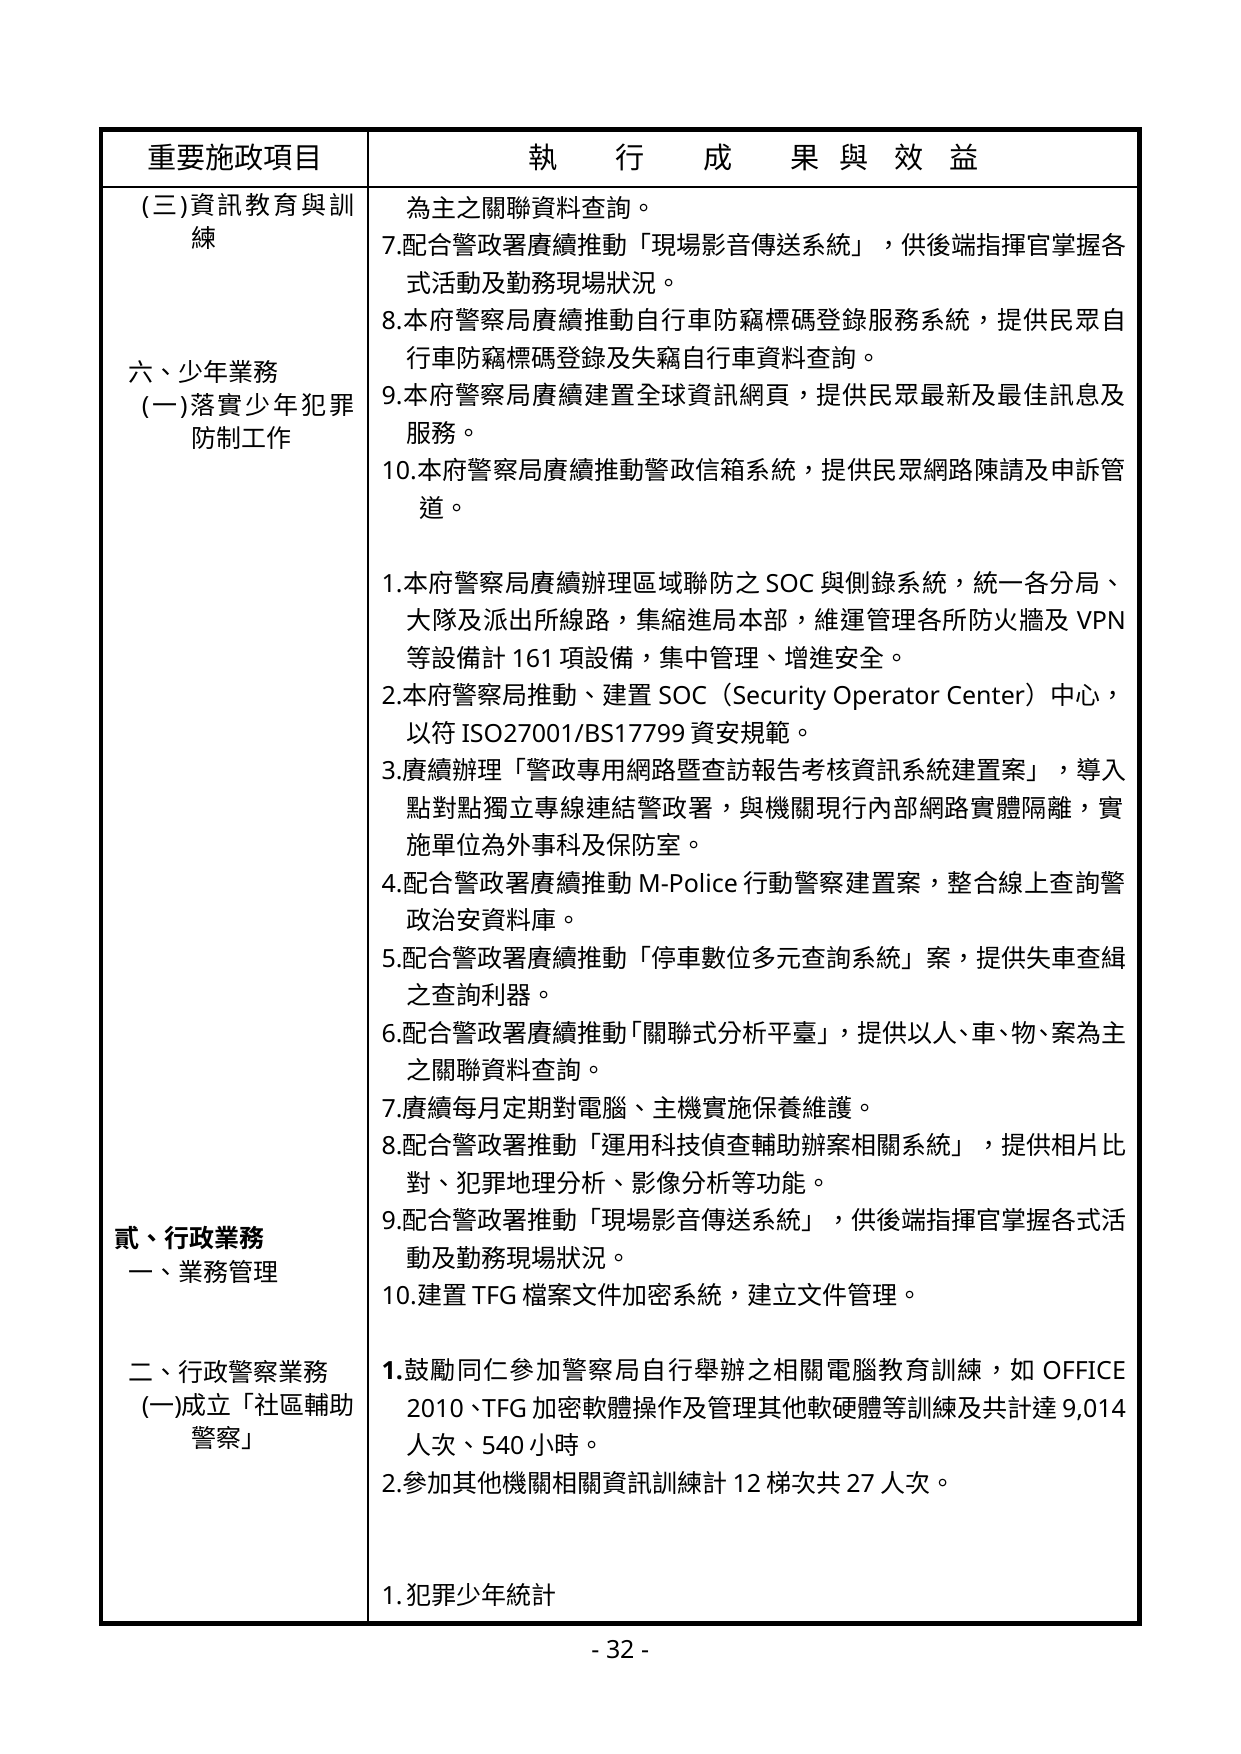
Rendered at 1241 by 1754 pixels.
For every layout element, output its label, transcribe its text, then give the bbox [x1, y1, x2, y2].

table_header 重要施政項目 [103, 132, 367, 186]
table_cell 厲行公文稽查提高公文時效及品質 1.每月定時稽催逾期未辦公文，瞭解各單位辦理公文情形，101年度稽催逾期公文計521件。 2.101年度公文檢查，自9月5日至10月9日檢查警察局所屬分局暨各科、室、中心、大隊、隊。 對重要工作及工程等實施列管發揮工作績效 1.依據市政會議主席指示及決議事項辦理。 2.本年度列管10萬元以上營繕工程14案，一般財物採購115案，均依規定列管，每月查詢辦理進度，簽陳機關首長核閱，主辦單位均能全力執行，以符合預定進度。 1.研究與督考 (1)辦理年度施政計畫及各項工作報告 依規定配合年度預算及實際需要編訂100-103年中程施政計畫、年度施政綱要、年度施政計畫與先期作業審查、年度施政績效成果報告等。 向高雄市議會及立、監委蒞臨高雄市考(巡)察時提出工作報告。 (2)推動「提升政府服務品質執行計畫」工作及賡續推動、維護「ISO9001品質管理系統」 依據警察局100年度訂頒「提升政府服務品質執行計畫」，成立推動小組、實施聯合督考，於101年9月5日至10月9日期間完成所屬17個分局執行情形聯合查核輔導工作，並持續辦理警政創新服務推動作業。另依據「ISO9001品質管理系統」賡續推動、維護，促進警察局勤、業務之進步，提昇行政團隊效率。 (3)辦理各類人民陳情案件管考 101年度處理院、部、署長電子信箱651件，市長信箱7,578件，局長信箱7,655件，一般人民陳情案件電子信箱4,606件，里業務會報43件，合計20,533件。 (4)發行「大高雄警政」期刊 報導警政作為與優良績效，闢建警民溝通平台，發行對象為本市局處機關、民意機構、警察民力組織等單位及一般市民，季刊內容以行銷本府警察局警政工作為主，深入社區傳達警政訊息，目前已發行至第8期，每期發行16,000本，獲得諸多正面迴響，扮演著警政行銷的重要界面。 2.文書處理及檔案管理 依照「文書處理手冊」、「高雄市政府文書處理實施要點」、「公文電子交換推廣執行計畫」、「檔案法」及其他有關法令辦理。 1.強化服務功能、維護員警權益 (1)因公涉訟部分：員警因公涉訟，進行追蹤訪視，提供法律協助，確保員警權益，適時傳遞關懷員警之用心。 (2)受理國賠事件部分：計有25件。 2.規劃法制訓練，提升執法效能 規劃結合常年教育學科訓練，納入法律知識教育課程，針對重要警察相關法令，辦理法律知識專業講習，並舉行1次法令測驗。 3.充實法制資訊、因應治安需求 購置法律書籍，充實警察局法律圖書室書籍；101年訂閱台灣法學雜誌半月刊24本，供員警閱覽（借閱），並訂購「法源法律網」，隨時掌握最新法律修正及司法判例，藉以提升員警法學新知。 4.建構聯繫網路，強化法律諮詢 (1)為適時提供員警最新法律工具書，提升執法品質與效能，精進法律常識，協助警察局同仁訂購101年版口袋型「警察法令輯要」1,025冊，俾同仁能即時參酌最新法令。 (2)於警察局高雄警政知識聯網設置「法制專區」，張貼最新法規訊息，提供警察局同仁掌握法令資訊。 1.101年度計召開人事甄審會12次，計陞職213人、調整740人，合計953人，落實勵行人事公開，貫徹考、訓、用合一，以達專才專用，適才適所之要求。 (1)新進人員： 101年高考機械1人，101年普考電子工程1人、土木工程1人，共計3人。 (2)依據「公務人員考績法」、 「公務員懲戒法」、「警察人員人事條例」、「警察人員獎懲標準」、「行政程序法」等相關規定辦理獎懲，101年1月1日起至12月31日止，辦理獎懲業務計嘉獎142,127次、記功10,564次、記大功183次、申誡3,563次、記過307次、記大過22次、移付懲戒案件14人、因案停職11人、因案免職7人。 (3)員警考績以平時考核為重要依據，並依「公務人員考績法」、「行政院及所屬機關公務人員平時考核要點」及銓敘部有關規定辦理。 (4)警察獎章統頒作業於5月份辦理完成，經內政部核頒計2等1級16人、2等2級193人、2等3級202人、3等1級2人、3等2級49人、3等3級24人、4等1級1人、4等2級3人、4等3級3人，總計493人。 2.照顧退休員警及在職亡故暨因公殉職員工遺眷 (1)警察局所屬各單位辦理101年度退休員工三節慰問金發放情形。 ①春節：344 人（含職工47人），共計688,000元。 ②端節：339 人（含職工47人），共計678,000元。 ③秋節：336 人（含職工47人），共計672,000元。 (2)依據考試院「早期退休支領一次退休金生活特別困難之退休公教人員發給年節照護金作業要點」之規定，賡續辦理本府警察局早期退休支領一次退休金生活困頓人員年節照護濟助金之核發，照顧早期退休員警，核發早期退休人員三節特別照護金計6人次。 3.充實人事資料 員警任免、遷調、銓審、考績、獎懲等資料，隨時以電腦建檔更新註記，101年度共計更新336,306筆資料。 4.女性主管參與決策-派任基層派出所女性主管 為落實性別工作平等，爰參照地方制度法第33條第4項修正「警察局分駐（派出）所所長推薦甄試作業規定」第四點前段如下：『遴任順序：按上揭總成績高低順序依第七、八、九序列職務人員分別列冊候用，如有女性候用人員，每遴任4位候用人員中至少應有1位女性。……』。派補辦理情形如下： (1)警察局鼓山分局偵查員陳薇婷於101年6月20日調任鼓山分局鼓山路派出所巡官兼所長。 (2)警察局鼓山分局刑事警務員張舒喻於101年12月24日調任鼓山分局新濱派出所警務員兼所長。 1.編製年度預算及分配預算執行 編製年度預算及分配預算執行，遵照「預算法」辦理。 2.確實審核經費收支 遵照「會計法」、「政府採購法」及「內部審核處理準則」、「支出憑證處理要點」等辦理。 3.帳務處理 會計帳務處理、編製會計月報、半年結算報告及年度決算會計報告遵照「會計法」、「支出憑證處理要點」等辦理。 建立統計資料檔案，辦理應用統計分析。 1.遵照「統計法」及「高雄市政府警察局公務統計方案」辦理。 2.編製警政統計指標及建立統計資料庫。 3.編印「高雄市警政統計年報」第9期。 4.編製「高雄市警政性別統計分析」及「高雄市警政重要統計指標分析」。 1.預防貪瀆不法 (1)編撰機關廉政風險評估報告，加強發掘機關內部各項可能妨礙興利之業務及人員，分析、探討癥結所在，研提具體改進措施、解決辦法或防制作為。 (2)召開廉政會報計3次，發揮廉政會報小組策劃、督導、管考功能，並有效落實議案執行。 (3)加強政風法令宣導，建立廉能行政共識，每月編印「政風園地」刊物，計9案次。 (4)依據業務防弊措施，並經常實施業務稽核，對生活違常之員警適時導正，101年度計辦理專案稽核2案次、公務車輛管理稽核39案次。 (5)發掘員警實踐端正政風之優良事蹟，適時表揚，以收激勵之效，101年度計有獎勵3案8人次。 (6)辦理反貪宣導活動計8場次。 2.積極查處貪瀆不法 (1)設置檢舉貪瀆專用郵政信箱、電話、傳真及電子信箱，並運用本府警察局網頁及活動宣傳海報、看板等，加註檢舉管道及廉政宣導標語，鼓勵檢舉貪瀆不法。 (2)對檢舉案件予以列管追蹤，依法查處，101年度上級交查、自檢及受理民眾檢舉案件經查處結果，計函送偵辦16案；行政處理45案；澄清結案22案。 (3)就政風訪查所得民眾反映事項及政風興革建議事項，上級交辦交查或經媒體報導批露等案件，深入查察是否涉及貪瀆不法。 3.維護公務機密安全 (1)每月摘錄報章、雜誌及網路等有關機密維護法規及洩密案例編入每月政風刊物供同仁閱覽，加強保密宣導，養成良好保密習慣。 (2)針對營繕工程等重大採購招標案及評選作業，均派專人監標，並協同業務主管單位落實專案保密措施，防範洩漏應機密之內容，衍生不法弊端。 (3)協同資訊業務主管單位，加強電腦機密稽核，防範電腦洩密及不法情事發生，每月並會同資訊單位辦理資訊安全稽核，計12案次。 (4)辦理機關定期、不定期機密維護檢查，發現缺失簽請改善，計實施保密檢查12案次。 4.落實機關安全維護 (1)摘錄報章、雜誌及網路等有關機關及資訊安全法令案例，以編印刊物等方式分發各單位同仁傳閱，並藉由法令測驗、有獎徵答等方式，提升員工機關安全維護認知。 (2)針對所屬各單位實施定期、不定期機關安全檢查，發掘缺失並適時改善處理，計實施安全檢查19案次。 (3)春安工作及十月慶典等專案計畫通函所屬各單位切實加強各項維護措施，確保機關安全；另配合機關重大活動，執行專案安全維護，確保出席長官及參加人員安全與活動秩序，俾使活動順利進行。 (4)蒐報陳情請願預警情資，通知各業務管理機關疏處並協助執行陳情事件現場安全維護工作，全年度計蒐報危安事故資料或協處陳情請願情資計39件。 5.確實公職人員財產申報及審核作業 (1)確實掌握所屬應申報人之職務動態，適時輔以書面通知，避免同仁因遺忘或逾期申報而受罰。 (2)落實實質審核作業，遇有故意申報不實情形，依法移送裁罰。 (3)受理101年度公職人員財產申報資料共計989件（含就到職、卸離職、代理、解除代理），均已如期完成形式審核，其中8人紙本申報，981人網路申報，上線率達99.19％，無逾期申報案件。 1.警用無線電器材設施管理維護，確保通信暢通。 (1)每月定期維護保養警察局16處中繼轉播系統設備(含易利信系統 5處，Motorola 系統11處)，基地臺8處，派遣台14台(含Motorola系統9台)，有故障即時完成修護，確保系統站台正常運作。 (2)檢測修護各型無線電機，計固定台23部，車裝台128部及手攜台495部，以維持無線電機正常功能。 (3)通訊鐵塔(仁武、岡山、旗山、鳳山、森濤、五公山、林園及楠梓等8座)定期油漆維護。 (4)三民二、壽山站台機房屋頂防水工程施工及機房內部油漆粉刷。 2.各轉播站台不斷電系統、發電機及電源線路維護。 (1)定期維護保養各轉播站台不斷電系統(共10部)，更換不斷電系統電池(局本部及壽山站台機房共60個)及固定台蓄電瓶(152個)，確保正常充放電功能。 (2)站台發電機(10部)定期保養檢修。 3.裝設固定台及車裝台無線電機 (1)配合各項勤務於各前進指揮所(如義大、佛陀紀念館及夢時代等)架設固定台無線電機設備。 (2)配合各單位辦公廳舍新建、遷移或增減需求，派員移(拆)裝固定台無線電機(包括湖內分局茄萣所、六龜分局臨時廳舍、六龜分局荖濃所、六龜交通小隊、岡山分局壽天所、鳳山交通分隊及旗山美濃分駐所等共12部 )。 (3)配合新購巡邏、偵防車，派員裝設車裝台無線電機(共45部)。 (4)新建美瓏山轉播站台及建置太陽能光電設備2組(含充放電控制設備及蓄電瓶2個)，作為該站台主(備)要電源設備。 4.各轄區無線電通況測試、調整及設定。 (1)每月排定人員至各分局、大隊做無線電保養督導檢查，並指導各員警無線電機正確使用及簡易檢測方法，做好定期保養工作。 (2)定期至各分局、大隊做無線電通況測試，並實施頻率功率最佳化調校，計校正5,968部無線電機，以提高通訊品質，改善通況不良現象。 5.添購無線電機設備、配件及維修器材，因應汰換需求。 依需求增購各項無線電機配件，手攜機電池2,800個、手攜機天線1,500支、防塵蓋500個、波道開關150個，車裝台麥克風25個、車裝台天線120組，耳掛式麥克風200組及其他維修零配件等，俾利汰換更新。 1.完成交通大隊延伸交換機之設置及甲端線路租賃之變更遷移，節省租賃經費頗巨。 2.完成全市警用電話訊號優劣之普查工作，並對信訊較為劣質之偏遠地區駐地全面更新改善完竣。 3.警用電話設施維護及管理 (1)線路定期測試檢查、故障即時修護。 (2)門號增設、移機及臨時專案勤務電話線路之架設、以供通信聯絡之需。 (3)各門號設置處所之不定期巡查，配合使用單位需求立即改善或研究改善。 (4)配合設備科技之更新，隨機採購通話品質較佳之話具以改善通話品質。 4. 儀表、工具器材管理及添購 (1)儀表、工具器材材設專人管理並保養。 (2) 依實際需要添購汰換儀表、工具器材儀表、工具器材。 (3) 因應科技進步變遷，適時購置更新科技儀表、工具、俾利檢測維修之用，保持警用有線通訊暢通。 (4)配合警察局單位之遷移、增設需求，適時完成辦公室警用電話調整遷移、增設作業，便利各單位同仁勤(業)務聯繫使用，解決警用電話使用混亂之情形。 舉辦記者會、主動發佈新聞，宣導便民措施、工作績效、員警優良事蹟 報告警政措施或專案專題報告聽取媒體意見，以達雙向溝 通，本年度辦理26次。 2.主動發佈新聞，宣導警政措施、工作績效、員警好人好事 等事項，計發佈新聞3,619件。 3.各種重大活動安排記者實地採訪235件。 1.傾聽民眾聲音，改善服務態度，提升整體服務品質。 2.議會開會期間之聯絡、議員質詢事項之處理及議員囑託服務事項之辦理，俾透過服務、溝通，推動各項警政措施，本年度受理各級民代各類囑託案件有紀錄1,097件。 3.本府警察局、各分局邀請各社團、機關、學校蒞臨（訪），讓市民進一步瞭解各項警政措施並提供建言，作為規劃警政措施之參考。 1.本府警察局賡續推動防毒系統，採用病毒阻斷率最高之卡巴斯基防毒軟體及NOD32防毒軟體系統交叉掃瞄，以達防護各類主機、重要系統及使用者，並提升系統執行效能。 2.配合警政署賡續推動受理民眾報案ｅ化平台系統上線使用。 3.配合警政署賡續推動M-Police行動警察建置案，整合線上查詢警政治安資料庫。 4.配合警政署賡續推動「停車數位多元查詢系統」，提供失車查緝之查詢利器。 5.配合警政署賡續推動「運用科技偵查輔助辦案相關系統」，提供相片比對、犯罪地理分析、影像分析等功能。 6.配合警政署賡續推動「關聯式分析平臺系統」，提供以人、車、物、案為主之關聯資料查詢。 7.配合警政署賡續推動「現場影音傳送系統」，供後端指揮官掌握各式活動及勤務現場狀況。 8.本府警察局賡續推動自行車防竊標碼登錄服務系統，提供民眾自行車防竊標碼登錄及失竊自行車資料查詢。 9.本府警察局賡續建置全球資訊網頁，提供民眾最新及最佳訊息及服務。 10.本府警察局賡續推動警政信箱系統，提供民眾網路陳請及申訴管道。 1.本府警察局賡續辦理區域聯防之SOC與側錄系統，統一各分局、大隊及派出所線路，集縮進局本部，維運管理各所防火牆及VPN等設備計161項設備，集中管理、增進安全。 2.本府警察局推動、建置SOC（Security Operator Center）中心，以符ISO27001/BS17799資安規範。 3.賡續辦理「警政專用網路暨查訪報告考核資訊系統建置案」，導入點對點獨立專線連結警政署，與機關現行內部網路實體隔離，實施單位為外事科及保防室。 4.配合警政署賡續推動M-Police行動警察建置案，整合線上查詢警政治安資料庫。 5.配合警政署賡續推動「停車數位多元查詢系統」案，提供失車查緝之查詢利器。 6.配合警政署賡續推動「關聯式分析平臺」，提供以人、車、物、案為主之關聯資料查詢。 7.賡續每月定期對電腦、主機實施保養維護。 8.配合警政署推動「運用科技偵查輔助辦案相關系統」，提供相片比對、犯罪地理分析、影像分析等功能。 9.配合警政署推動「現場影音傳送系統」，供後端指揮官掌握各式活動及勤務現場狀況。 10.建置TFG檔案文件加密系統，建立文件管理。 1.鼓勵同仁參加警察局自行舉辦之相關電腦教育訓練，如OFFICE 2010、TFG加密軟體操作及管理其他軟硬體等訓練及共計達9,014人次、540小時。 2.參加其他機關相關資訊訓練計12梯次共27人次。 1. 犯罪少年統計 本市101年犯案少年（經少年法庭裁定列管或有觸犯法令者）計有2,016人。 2.列管少年查訪與輔導 本市列管少年共193人，定期查訪約制，本期共實施查訪2,712人次，留隊輔導50人次。 3.加強實施「有效取締不良場所」工作 101年共實施專案臨檢58次，勸導登記27,139人，移送少年法院0人。 4.持續實施「春風專案」 結合社會局、教育局、衛生局、民間公益團體，共同辦理各類公益活動，本期共舉辦「菩提營決樂營」、「我的青春好榜樣─暑期預防犯罪宣導活動」、「青少年法律搶答比賽與少年法院合辦」及「結合港都電台辦理擁抱希望─熱血青春同樂會活動」「校安座談會暨擴大校園宣導」「紅螞蟻之友會2012仲夏樂活節」「誰與爭鋒羽球營」、「歡樂田園體驗營」等團體輔導活動共547場次、參加人數約263,787人次。 5.追蹤訪查中輟學生 建立中輟學生之名冊，執行個案追蹤輔導，使其返回學校復學，並防止其誤入歧途，期能改過向善，101年共尋獲784位中輟生。 6.執行「暑假期間保護青少年安全─青春專案工作」 暑假期間為確保青少年安全活動，維護其身心健全發展，結合中央與地方政府力量，積極規劃各項體能、休閒及知識學習活動，預防偏差行為及被害，營造優質青少年成長環境。 加強業務管理，提高行政效率，發揮行政功能，配合各科、室組織功能，循法律規定，促使漸次完成並檢討改進工作成效。 1.善用社會人力，施予專業訓練，加入社區巡守工作，強化里鄰、社區安全防衛體系，協助警察工作。 2.94年招募成軍計有393名，95年因故辭（退）職41名，96年再招募168名，目前總計有331名市民熱心加入，輔助正規警察，在深夜時段梭巡於各街道，協助防災救護與家暴防制，守護社區安全。101年「社區輔警」執勤時段（凌晨0-6時），各類竊案發生數，較100年同期減少878件，治安維持穩定。 1.成立「勤務規劃審查小組」 為提升警察勤務功能，跳脫傳統思維模式，特別成立「勤務規劃審查小組」，針對勤務單位各時段不同之治安需求，規劃調配適當之警力，並就警力作最有效之運用，達到維護轄區治安之目標。 2.規劃威力路檢，加強聯外道路掃蕩 本府警察局各分局及保安大隊每週規劃4至5次聯外道路威力路檢勤務，路檢地點均規劃於本市聯外道路或重要路口，藉以嚇阻不法份子進入本市犯案，有效改善治安。 3.有效運用組合警力，主動打擊犯罪 (1) 101年度上半年每日機動巡邏組2,450組，每網2至3人，共動用6,125人次。 (2) 101年度下半年每日機動巡邏組2,391組，每網2至3人，共動用5,977人次。 (3) 101年全年度機動巡邏組共計871,380組，每網2至3人，共動用2,178,450人次。 查處妨害風化(俗)行為，防制色情氾濫，101年計查獲妨害風化（俗）案件339件、1,518人。經警政署評定，本府警察局查獲色情場所部分，列全國甲組第一名；查獲色情廣告部分，年達成率為108.3％，列全國甲組第1名。 101年取締影響治安八大行業，計264家營業場所，均函請本府經濟發展局聯合稽查小組實施稽查，再依主管法令規定裁處，並於改善後持續追蹤稽查列管，務必使違法業者無法繼續營業。 取締電子遊戲場經營賭博電玩及無照電子遊戲場，101年計查獲非法電玩129件、226人、1,541台，達成年目標值87.3％。 1.101年任務編組成員23名（男16名、女7名），置隊長、副隊長各1名。 2.101年「觀光騎警隊」為民服務績效累計達19,540件（含提供民眾諮詢輔導、防溺宣導、交通秩序維護、協助迷童返家、協助受傷民眾就醫、初步受理失竊案件、協助排解民眾糾紛、提供照相合影等）；騎警隊另配合本府各局、處及公益團體推展政令，參與專案活動計24場次，大幅增進警察親民形象，有效提升治安滿意度。 1.針對本市自行車道系統加強違規取締，以維護市民安全順暢之騎乘空間，101年計取締36,914件；「鐵馬騎警隊」另配合本府各局、處及公益團體參與各項遊行踩街專案活動計12次。 2.「鐵馬騎警隊」成軍後，即在本市各自行車道系統，提供市民即時貼心的治安與交通維護工作，有效協助本府營造一個兼具節能、環保與健康有氧的自行車道路系統，讓高雄港都邁向生態城市的新里程。 持續整頓取締違規攤販維護市容，101年取締違規攤販舉發3,016件、拆除攤架385件、勸導72,583件。 1.配合市府推動志工人口倍增計畫，提升民眾對警察維護治安之滿意度，本府警察局於91年10月成立警察志工大隊，為全國警察機關最早運用志工協助為民服務之單位，至101年12月底止，總計有志工17個中隊、86個分隊、2,754人。 2.101年志工走入社區訪視宣導3,552次、協助關懷被害人17,498次、救濟急難2,768件、協助其他為民服務事項62,810次、表揚志工（含發佈新聞）472次。 為加強美國在台協會高雄分處、日本交流協會高雄事務所及馬尼拉經濟文化辦事處高雄分處等外國機構及其所屬官員之安全維護，及外籍學校之安全，本府警察局外事科每日皆有排定外籍機構安全維護督導巡邏，並於轄內各外籍機構巡邏箱巡簽，定期與各機構保持聯繫，同時於各外籍機構人員住宿處亦設簿巡簽，以確保人員安全。 1.對蒞臨參觀訪問之各國人士，妥訂適當參觀訪問程序，並視邦交國關係予以適當禮遇。本府警察局對於訪問外賓均有排定專案勤務，針對外賓交通及住宿安全進行安全維護。101年度共計執行敦鄰演習5件、一般外賓安全維護12件。 2.接待國際警察人士 本府警察局辦理相關業務均比照一般外賓接待流程，編排專案勤務進行訪轄國際警察人士安全維護。 1.重要時段針對各外籍機構，編排巡邏勤務，並循主官、管系統加強督導。 2.對涉外案件依據現行有關法令妥善處理。 (1)機警妥適處理涉外案件，以免事態擴大，重大案件立即陳報上級。 (2)101年度共計處理涉外案件591件682人(含處理外國人犯罪案件61件72人、處理外國人被害案件276件284人、處理涉外交通事故65件67人、受理外僑【勞】報案紀錄及處理其他涉外消費與各類糾紛案件189件259人)。 1.主動與各有關保防單位密切協調配合，期使工作完密無缺，達成任務。 2.運用直接、間接接觸方式深入調查蒐集。 1.依據 總統於91年6月12日華總一義字第09100119240號令公布「警察刑事紀錄證明核發條例」辦理。 2.101年度核發警察刑事紀錄證明書共計24,196件。 1.依據行政院95年11月8日院授研綜字第0950021994號函頒「防制人口販運行動計畫」(反奴專案)發各單位執行，澈底瓦解在台人口販運集團。 2.101年度反奴專案執行成效如下： 移送人口販運案件共計22件（性剝削16件、勞力剝削6件），犯罪人數計117人、被害人計75人。 1.依據內政部警政署101年1月19日警署外字第10100401011號函頒修正「查處外來人口在臺非法活動實施計畫」辦理。 2.101年度查獲逃逸外勞316人。 1.101年5月3日至6月21日每週四(共8週)下午14至17時(課程時間共計24小時)，委託本市「青山外語」於警察局6樓簡報室開設「警用外語會話班」。 2.101年8月1日至10月3日每週三(共10週)下午14至17時(課程時間共計30小時)，委託本市「青山外語」於警察局6樓簡報室開設「劍橋博思職場英語檢測班」。 3.101年7月19日假警察局三樓大禮堂舉辦劍橋職場英語檢測，本次考試於8月18日公布成績，共計50人通過相當全民英檢初級以上檢測(初級40人；中級9人、中高級1人)，總體通過率為72.5%。 4.購買英語線上數位教材掛置於本府警察局內網供同仁24小時線上學習。 5.購買英檢參考用書，配置於各單位，供同仁借閱自修研讀。 6.不定時提供同仁相關英語檢定考試訊息。 為推展外來人口各項犯罪預防工作，強化為民服務品質 ，依內政部警政署101年1月12日警署外字第1010037046號函頒「外事警察責任區訪問服務作業規定」發各單位，落實推展外事警察責任區訪問服務工作。 1.依據「臺灣漁船船主境外僱用及接駁安置大陸地區漁船船員許可管理辦法」。 2.本轄目前有前鎮漁港岸置所1處、小港臨海新村及旗津上竹里漁港(旗津漁港)、旗津中洲漁港暫置碼頭、茄萣興達港暫置碼頭4處，均由本府警察局執行相關安全維護措施。 1.列管各單位受理家庭暴力案件暨統計分析，並督導落實執行暨宣導服務及處理之態度，確保被害人權益及安全。 2.維護受暴、受虐婦女出庭應訊之安全，派遣警力陪同出庭。 3.協助被害人轉介緊急安置與輔導服務。 4.101年受理家庭暴力案件6,600件、外籍家庭暴力案件245件、大陸港澳家庭暴力案件241件、原住民家庭暴力案件65件、代聲請保護令36件、協助聲請保護令1,811件、執行保護令2,303件、逮捕現行犯199人次、違反保護令罪件數353件、交保飭回178人次、執行戒護出庭3件。 1.專責24小時受理性侵害案件，陪同被害人驗傷、採證、製作性侵害被害人調查筆錄。 2.落實執行建立全國性侵害加害人檔案資料，並將警察局偵辦之性侵害加害人列為治安人口加以管控。 3.設置24小時電話專線(07-2716658)，提供婦幼安全諮詢、緊急救援服務，協助轉介社福單位輔導或緊急安置。 4.持續實施本轄受理報案之性侵害案件及偵辦連續或嫌疑人未明之性侵害案件現場處理、調查、偵查及移送等相關事宜之簡化處理流程（性侵害案件減少被害人重複陳述作業流程），避免被害人二度傷害。 5.持續推動「一站式服務」，被害人在於本市6家一站式服務專責醫院即可完成所有報案程序，無庸再舟車勞頓，奔走於各網絡成員辦公室之間，明顯縮短受理案件時間，101年平均時效2小時30分（時間計算以陪同被害人至醫院驗傷、採證、製作筆錄、登錄性侵害案件被害人調查表至開立報案三聯單給予被害人全程服務時間為止）。 6.持續推動全國首創「專業團隊鑑定模式」，有效協助檢察官及法官了解被害人身心狀況及其證詞之可信度。 7.創新作為-本市首創之「天梭專案」增列性侵害涉嫌人動態掌控，由警察局所屬各分局刑責區每月查訪1次，查訪後並至警察局「天梭專案系統」登錄查訪資料，其中包括「交通工具」、「行動電話」、「交往對象」、「經濟來源」等。 8.101年受理性侵害案件381件、進入減少被害人重複陳述作業案件81件、一站式案件56件、專業團隊鑑定模式性侵害案件18件、天梭專案列管性侵害涉嫌人140人。 1.透過各婦女、公益團體、機關學校、社區辦理各類大型宣導活動，推動全民參與治安維護。 2.製作101年三角立體桌曆、婦幼安心手冊、家庭暴力防治手冊、兒童安全手冊、如何防止性騷擾及性侵害、防搶DIY，教導如何防搶及防治性侵（騷）等文宣品及宣導品，提醒婦幼朋友注意人身安全。 3.101年辦理宣導461場次，受惠人數達360,537人。 4.本府警察局全球資訊網站設置「婦幼安全生活空間資訊網頁」，公布本市「治安顧慮地點」、「警安電子地圖」等資訊，並定期上網更新，提供安全通報與服務，使婦幼安全保障更臻完善。 1.結合女義警、社區導護志工，協助執行護童專案，共同建立學童安全網路，確保學童上下學安全，101年結合女義警協勤護童勤務共計12,612人次。 2.每日上下學執行校門口交通指揮及校園週邊巡守，嚴防學童遭性侵害、綁架及意外事件發生，確實維護學童上下學安全。 1.受理迷途婦幼案件，即刻查尋通報協尋，同時發布新聞及廣播，儘速完成家屬認領作業，101年計受理照護迷途婦幼11人次。 2.受虐兒童、棄嬰及精神異常、酒醉、企圖自殺、路倒婦女等予以保護或送醫、轉介安置。 3.支援各分局、大隊搜身採尿勤務及聚眾活動、違建拆除暨協助偵查刑案。 4.推動執行各項婦幼安全工作、案件偵處及協助偵查犯罪事，落實保障婦幼安全。 1.成立兒童及少年性交易防制小組，辦理有關兒童及少年性交易案件之預防、偵查及移送等成果資料電腦建檔工作。 2.為被害人、性侵害防治中心、主管機關與分局聯繫窗口，並依性侵害防治作業處理程序通報，製作筆錄及協助被害人24小時移送緊急收容中心及性侵害防治中心轉介輔導等後續事宜。 3.落實辦理兒童及少年性交易防制宣導，確保兒童及少年權益，免於身心受創。 4.101年度查獲違反兒童及少年性交易防制條例案件計114件、176人，其中涉案法條第22條74件88人、第23條9件40人、第24條5件22人、第27條3件3人、第28條13件13人、第29條10件10人。 1.依據「警察機關保護兒童人身安全工作手冊」訂頒「高雄市政府警察局落實兒童及少年保護家庭暴力與性侵害事件通報及防治工作實施方案」，落實辦理兒童保護案件。 2.受處受虐(暴)兒童、遊(迷)童、棄嬰（童）協尋及兒保個案之生父母及家屬出面處理，計510件547人。 1.各分駐（派出所）員警於勤務執行中，發現上列情形家庭，除依高風險家庭評估表進行初步評估外，並通報本府社會局，以利輔導安置或提供必要之處遇，另通報轄區分局家防官、警察局婦幼隊，以利追蹤管制。 2.警察局通報之高風險家庭個案，經社會局評估後，遇有危險衝突需警察機關協助查訪者，分局家防官或原通報員警協助進行查訪，並依查訪結果採取適當之防制措施。 3.主動發掘家庭功能不彰，致兒少未獲適當照顧之高風險家庭，提升警政通報率及通報品質，與社政、醫療、教育等網絡共同促成三級預防工作。 4.落實高風險家庭個案之通報並協助查訪追蹤及採取適當之防制措施，101年計通報高風險家庭個案297件。 1.實施單一窗口受案機制，管制性騷擾事（案）件之通報、結果通知書製作，嚴格要求所屬於法定移送期限內發文以確實保障當事人權益，101年計受理性騷擾案154件。 2.依性騷擾防治業務量，本府警察局所屬各分局目前均置家防官1名專責辦理性騷擾業務；另各分局所屬派出所、偵查隊及少年隊、婦幼隊等均可受理民眾報案、提供相關資訊。 3.性騷擾防治法自95年2月5日上路，為達到宣導新法以及預防犯罪目的、加強民眾對性騷擾認知、避免被害、保護自身安全，警察局主動進入機關、學校及社區進行宣導，總計101年1-12月宣導461場，參加人數360,537人次。 4.警察局婦幼警察隊網站設置「性騷擾」Q & A及案例篇。 1.修訂戰時警務工作計畫。 2.配合萬安演習舉行實兵演習（丕基計畫）。 3.本府警察局編成6個機動中隊、2個獨立分隊及2個獨立小隊，分梯次實施年度整訓。 1.配合後備司令部辦理101年度戰備檢查。 2.接獲召集令後轄區警員專差送達計275,612件，全年度無缺失。 1.運用軍、憲、警、社區輔警、替代役、民防、義警及民政機關里鄰等民力計106,516人次，強化犯罪預防、交通疏導及為民服務等措施。 2.「治安平穩、交通順暢、服務熱忱」三大主軸，落實社區警政，預防刑案發生，加強交通疏導，提供貼心服務。 1.列管一般槍砲337支、自衛槍枝313支、射擊運動槍枝588支、原住民自製獵槍及漁民自製魚槍411支，合計1,649支；列管刀械計474枝。 2.列管槍枝、刀械異動依規定辦理，查有不良紀錄或不宜置用者，交各分局勸導收購。 1.101年受理集會遊行案件計468件（集會379件、遊行89件、室內集會0件），動用警、民力23,702人次，隨到隨辦，對合法舉行集會、遊行（包括無須申請許可及經依法申請許可並遵守法令規定舉行者），協助其維護秩序，防止其遭受滋擾。 2.對依法應申請許可而未提出或提出申請未經許可而擅自舉行，或依法申請許可而舉行中違反法令者，視現場狀況，於完成警告、制止、命令解散等法定程序後取締或蒐證後移送法辦，對施暴之現行犯當場逮捕移送法辦或視狀況依蒐證於事後移送法辦。 3.100年度集會遊行暨民眾抗爭事件處理業務，獲警政署評列「特優」單位。 依據高雄市街友安置輔導辦法、精神衛生法等，執行精神病患護送醫療，101年全面清查收容輔導遊民工作，清查護送返家330人、收容輔導218人，合計548人。 1.義警編組男義警20個中隊(內含山地義警3中隊)、女子義警1個中隊，現有義警人數1,876人(男性1,615人、女姓261人)，山地義警76人(男性71人、女性5人)。 2.為加強組訓及運用依計畫汰劣擇優整編，每半年舉辦常年訓練一次，平時協助警察勤務執行。 1.入山證申請、山地總清查等山地警備治安。 2.本府警察局、警政署各規劃於上、下半年辦理山地總清查 1次。 1.依據內政部訂頒「建立全國社區治安維護體系-守望相助再出發方案」，加強推行守望相助組織工作（守望相助隊）並輔導裝設錄影監視系統，共同維護地方治安。 2.以分局為單位，分上、下半年實施巡守人員常年訓練及志工基礎、特殊訓練，提升志願服務工作品質及強化協勤能力。 3.101年度警察局編列預算476.2萬元作為績優守望相助隊獎勵金，由各分局辦初核、警察局複評，自登記協勤之487隊中評選307個績優守望相助隊，並依評核等第分別頒予特優獎勵金30,000元（57隊）、優等獎勵金15,000元（91隊）、甲等勵獎金10,000元（159隊）。 4.101年上、下半年輔導楠梓區加昌等里、社區守望相助隊、社區發展協會，申請並獲內政部社區治安營造補助計80隊，各獲補助8萬5,500元，合計補助金額684萬元，由守望相助隊作為裝備購置及相關治安事務運用。 5.101年本市轄內依規定向各警察分局登記協勤之守望相助隊計有495隊、15,538人。 1.縣市合併後為提升大高雄市錄影監視系統之各項功能，運用中央補助及地方預算，陸續完成各項建置及維運案: (1) 「汰換原高雄縣94年所建置之監錄系統」(1,200萬元)，將原高雄縣鳳山等7個分局所轄重要路口328支監視鏡頭汰換，於101年9月28日完成。 (2)「建置本市183里治安要點替代二期租賃案」1億2仟萬元(100年編列800萬元監造標於12月8日決標)，將101年度租賃到期之2,928支監視鏡頭重新建置，至101年11月16日已完成第2階段，第3階段於101年12月7日開工。 (3)「101年度監視系統維修案」(1,450萬元)，將高雄市重要路口監視系統(逾保固期及非保固因素設備)汰換、保養及維護，預計於102年2月底完成驗收。 2.截至101年12月底止，本市攝影機鏡頭計15,291支，警察局持續針對轄區易生治安顧慮地點及重要路口，積極增設監錄系統: 「100年度加強本市各行政區安全e化聯防機制-錄影監視系統建置案」(7,467萬元)，增設167組1,777支攝影鏡頭，於100年11月30日公告上網，102年3月完工。 3.101年1-12月份因監視器破案件數1,118件、1,305人， 佔全般刑案件數3.52％、人數3.99％。 1.輔導社區申請內政部治安營造補助 101年輔導149個里守望相助隊、社區發展協會申請參與內政部治安營造補助，獲內政部核定補助80隊，每隊補助8萬5,500元，社區參與營造意願日漸強烈。 2.101年1至12月份辦理社區治安會議計608場次，共計32,038人次(男:15,472人次、女:16,566人次)，提出1,231件建議案。針對民眾關心治安問題及建言，現場均予以回應或記錄轉知相關單位辦理後回復，民眾反映良好。 3.辦理社區治安研習觀摩活動 為強化社區治安營造執行力，建立多元合作夥伴關係，暢通協調聯繫機制、人力與資源充分運用及輔導社區永 續經營，於101年7月19日假楠梓分局禮堂，舉辦「101 年社區治安研習觀摩活動」，參加人員包括接受輔導之治安社區里長、守望相助隊幹部、警勤區、派出所所長、警政、消防、社政等推動、執行社區治安策略相關業務、工作人員共計191人（警政75人、社政8人、消防10人、里長暨巡守隊幹部98人），參與志工40人。 4.本市推動社區治安工作94、95、96、97、98、99、100年連續7年獲內政部評鑑為「優等」縣市；100年高泰社區獲評鑑為優等，尚義里評鑑為甲等，績優社區為大昌里、林圍里。 5.輔導標竿社區永續營造： 101年度提報治安營造績優社區「高泰社區」、「加昌里」，獲內政部評為「標竿社區」，輔導本市或提供其他縣市社區治安營造經驗，永續經營，進階多面向營造，成效良好。 將預防犯罪觀念推展至社區大眾及運用多元化方式加強宣導。 1.召開預防犯罪座談會1492場並至各民間團體（社區）專題演講1,800場，深入宣導。 2.利用大眾媒體(電視、電台、LED跑馬燈) 462萬6,360檔次、網路宣導7,225檔次。 3.印製各類文宣725,165萬張廣發民眾，提供各項防範犯罪觀念及方法。 4.辦理預防犯罪宣導活動2,484場，強化宣導成效。 5.本府警察局各分局配置防竊顧問，針對民眾提供住宅防竊安全諮詢服務21,144件，擴大防竊成效。 為增進全民保防意識，本府警察局所屬內外勤單位，利用局務會議、週報、聯合勤教及各種集（機）會，加強保防宣導，強化同仁教育外，另結合轄區民防、義警、協勤民力訓練機會宣導，獲取最新資訊與相關法令規定，全面推動全民保防工作，101年辦理保防教育宣導1158,295人次，製作宣導品，分發市民或張貼公告欄，呼籲民眾發現可疑人、事、物立即報案，共維國家安全與社會安定。 101年度實施「社會保防安全防護」，針對轄內各有關對象，包括民營廠礦、民間電信暨觀光保防共計116家，實施保防常識宣傳，並予聯繫尋求協助治安情資之提供及蒐集。 1.舉辦民營機構暨觀光、電信業等「事業關係單位」人員座談會及聯繫會報、計170人參加。 2.大陸地區人民來台觀光，本府警察局編排勤務抽查訪視，發現違法、違規、違常狀況，即以要況報內政部警政署卓參，本轄101年大陸地區人民來台高雄觀光，共計65,374團、1,675,605人次。 1.101年蒐報「 大陸地區人民及香港澳門來台停（居）留」安全調查情勢分析專報計5件，陳報警政署研參，做為政府施政（大陸政策）參考。 2.加強大陸記者、宗教、專業人士等來台情資蒐報，101年執行各項偵防專案工作計109件、3,247人，圓滿完成交付任務。 3.101年執行大陸地區人民違法加強清查工作計69件（查非法工作或活動1件、來臺賣淫6件、行方不明0人、逾期停留4件、大陸漁工違法上岸及其他刑案58件）。 督導全體員警運用勤務機會全面發掘民瘼，即時反映相關單位處理，並彙編專報623件，提供上級相關單位做為施政參考。 1.運用全體員警與諮詢人員，加強蒐集社會治安情資，掌握全盤社會脈動，防制機先，弭禍於無形，經內政部警政署採用518件。 2.舉辦社調競賽，提升社調績效，經陳報內政部警政署2,295件。 一般勤、業務由各級單位擬定工作計畫，並由本府警察局督察室規劃督察人員依工作計畫實施督導，101年度共督導2,625次。 針對重點工作，規劃101年春安工作…等專案督導共30案，有效協助工作推展。 針對轄內容易犯罪時段、場所，實施各級幹部分層督導(巡)，以求警網勤務落實發揮防範治安事故功能，每週規劃分層督導(巡)，計36次。 嚴格要求報告快、處理快、指揮快、通信快，律定案件報告紀律。受理報案起至處理完畢，均要求做詳實紀錄，並作追蹤督導，以明責任。 101年執行中興演習21次、和平演習31次、長安演習7次、仁愛演習24次、宏安演習5次、首長勤務（金華）13次、2A演習4次、2B演習1次、3A演習1次、3B演習1次、中興夫人15次，合計123次；均圓滿達成道路暨蒞臨場所中衛區警衛任務。 警察局為貫徹「靖紀專案」精神，強力查處風紀案件，端正警察風紀，以淨化團隊陣容，型塑警察「廉能、公義、健康、活力」優質形象，101年度查處違法、違紀員警移送法辦案件70件、76人，重大違紀案件61件、61人。 1.賦予各級主官（管）負端正風紀成敗責任，要求其能以身作則，樹立風紀楷模，於平時（1-4月、5-8月）及年終落實執行考核評鑑工作，確實瞭解屬員工作狀況、學識才能、家庭背景、生活交往及個性嗜好等，期能知人善任，健全內部管理。 2.警察局所屬分局級機關各分局、大隊、隊每月召開風紀評估委員會一次，找出風紀誘因顧慮之場所及有違紀傾向顧慮之員警，並研採防制措施，本府警察局風紀評估委員會每一個月召開風紀評估委員會會議一次，審核各分局級機關所報關懷輔導對象、教育輔導對象員警，並審視各分局、大隊、隊辦理情形及執行成效等，至101年12月底止，有風紀誘因場所計348處(新制規定由各分局自行核列後報警察局核備)，均列為臨檢、查察、檢肅之目標對象，有違紀傾向顧慮之員警計143人，關懷輔導對象40人、教育輔導對象53人，均指定其直屬主管加強輔導，防制發生風紀案件。 警察局對員警風紀極為重視，為強化員警守法、守紀精神，平時由各級主官（管）利用晚報、聯合勤教及各種集會機會宣導風紀要求及整飭決心，並製發風紀教育手冊2冊（101年度上、中冊）計5,200本及案例教育32則，分發各級員警研讀，每年並舉行法紀教育講習，以期導正員警之觀念及端正風紀之決心與共識。 101年查獲案件如下： 1.職業大賭場案22件617人、賭資758,170元。 2.賭博電玩案2件14人、210檯、賭資555,900元。 3.妨害風化案25件、190人、營業金853,400元。 4.員警違法違紀1件1人。 辦理第48屆模範警察甄選，經內政部警政署核定當選全國模範警察1人，另當選本府警察局模範警察7人。101年警察局各單位計表揚726人，經該局審核表揚計188人。 101年度員工慰問計136人，核發慰問金新台幣387,000元。 由各單位主管利用勤前教育機會，加強宣導改善員警服務態度，並由本府警察局督察室值日督察員每日測試員警服務態度與電話禮貌與單一窗口受理民眾報案，101年度計查測員警電話禮貌3,256人次、優良157人次、不合規定40人；測試員警單一窗口受理民眾報案1,267人次、優良402人、不合規定62人次，均依規定辦理獎懲。 1.警察局賡續辦理「基層員警在職進修執行要點」推動員工帶薪學習，造就永續學習之學習型組織。於11月8日再度獲教育部頒發「101年度機關或雇主推動員工帶薪學習制度獎勵」機關類組優等獎。 2. 101年2月25、26日配合中央警察大學辦理「2012年大學＆技職校院多元入學博覽會」招生宣導工作，假本市新光三越高鐵左營站10樓國際廳辦理招生宣導活動，警察局依計畫支援行政事務併結合保安警察大隊、交通警察大隊、犯罪預防科、少年警察隊、婦幼警察隊及轄區左營分局執行預防犯罪宣導工作，教導正確法律觀念，並彈性作有獎徵答，以收宣導成效，圓滿完成任務。 3.101年 5月20日執行台灣警察專科學校辦理101年正期學生組新生入學考試南區考場試卷戒護勤務，並支援分設於本市前鎮高中、瑞祥高中、陽明國中、明華國中等4所學校192個試場各項行政等試務工作，圓滿完成任務。 4.警察局辦理考選部101年警察人員升官等考試南區試務工作聯合服務處，南區應試人數計890人，圓滿完成任務。 5.提報市政府人力發展中心開辦基層佐警研習班12期、警政幹部研習班6期、警務人員樂在工作研習班3期，共計1,020人次參加研習。 6.辦理101年度「創新卓越－幸福高雄」學習列車共４場次， 計519人次參加。 7.辦理中央警察大學、警專學生（員）寒、暑假至警察局相關單位實習案，計476人次。 8.辦理員警參加中央警察大學101學年度各警察人員進修及深造教育班期招生考試報名計238人。 9.辦理101年警察特考三、四等考試錄取人員實務訓練計138人。 10.辦理101度警佐晉升警正官等訓練計90人參加。 1.101年警察常年訓練學科講習，由警察局各分局、大隊合併二至三個單位集中施訓，以節省受訓員警路程。中級幹部集中警察局施訓，並依勤、業務需要及新頒法令等，規劃各項課程，並敦聘專家、學者授課，共計6,165人次參訓。 2.配合警政署辦理101年重要幹部行政管理研習班，自8月27日至10月4日（共6梯次），計有警察局各分局、大隊（隊）大隊（隊）長24人參訓。 3.配合警政署辦理101年高階警政首長策略領導研習班，自8月6日至8月7日，計警察局局長1人參訓。 1.4月19日於鳳山游泳池舉辦警察局游泳比賽（項目計有蛙式、捷式、蝶式、仰式等四項），參加員警計233人次。 2. 5月2日至9月21日止，警察局辦理101年員警常年訓練手槍射擊、體技能成果驗收，射擊項目分別於警察局楠梓訓練中心室內靶場、鳳山、湖內、仁武暨林園靶場施測完竣，受測人員計5,855名；體技能項目分別於市立美術館廣場前、過埤派出所、阿公店水庫、澄清湖、鳳山水庫及美濃防坡堤等場所施測完竣，體技項目受測人員計6,314名、體能項目受測人員計5,464名。 3.警察局5月30日參加內政部警政署101年警察人員游泳比賽，榮獲團體甲組總錦標第1名。 4.警察局8月8、9日假高雄市立海青高級工商職業學校辦理警政署101年常年訓練柔道、跆拳道南區成果驗收，大會圓滿成功。 5.警察局8月8、9日參加警政署101年常年訓練柔道、跆拳道南區成果驗收，榮獲柔道、跆拳道兩項團體總成績雙料冠軍。 6.警察局為提升警察游泳能力，以充實執勤職能，有效遂行警察任務，冀能自救、救人及減少溺水死亡事件發生，於9月17至26日分8梯次假高雄市陽明游泳池，舉辦局本部員警游泳能力認證。。本次游泳認證報名檢測人數計84人，經統計合格人數3885人，合格率60.81%，逾警政署102年48%目標值。 7.警察局10月5日參加警政署101年常年訓練長槍射擊成果驗收，榮獲團體甲組第2名。 8.10月22日至11月22日，警察局辦理101年組合警力測驗，由訓練科教官團隊編組成立督教小組，持續於日、夜間赴各分局轄區治安要點實施線上教學、考詢，提高員警執勤警覺性、安全性、合法性及見警率。 9.12月10日高雄市政府「港都躍健康-市府動起來」體重控制競賽，警察局榮獲團體總計最多公斤獎第1名。 10.12月3-14日辦理警察局下半年常年訓練成果驗收（項目計有手槍射擊、綜合逮捕術、體能測驗），測驗成績較上年度成長，訓練績優。 1.聘請高雄醫學大學附設中和醫院、署立旗山醫院、高安診所及芯耕園心理諮商所等精神科醫師、心理師為警察局「心理輔導諮詢委員」，定期協助員警心理諮商及治療。 2.推動員警身心健康關懷小組，配合凱旋醫院及警察局心理輔導諮詢委員巡迴各分局、大隊宣導心理健康理念，並傳授正向的紓壓策略。 3.配合警政署開辦「關老師服務與員工協助知能認證班」、「中階主管人員管理才能發展及諮商輔導研習班」、「基層主管心理諮商輔導知能研習班」。 4.提升員警身心健康，辦理美化心靈及相關演講： (1)生涯規劃-生活法律面面觀。 (2)現代人的健康危機及其因應之道。 (3)打開心內的窗-談身心自主管理。 5.增進員警心理健康，舉辦為期2天研習工作坊： (1)警務人員情緒管理班。 (2)警務人員諮詢輔導班。 6.配合心理輔導諮詢委員舉辦身心健康促進團體輔導、巡迴輔導。 7.101年度警察局列冊關懷人員計有26人，（疑患精神疾病計18人、心理適應困難8人）均積極輔導就醫治療或安排諮商輔導，列冊人員心理健康漸趨平穩與改善。 10月18~29日辦理警察局101年特殊任務警力訓練測驗，受測人數計82人，測驗項目︰1.近迫射擊2.五環靶射擊3.武裝運動後射擊4.綜合逮捕術5.M4、MP5衝鋒槍射擊6. 體能測驗，測驗成績較100年度成長，訓練績優。 1.機動巡邏警力勤務規劃 勤務指揮中心為治安工作之神經中樞，除強化其通訊與指揮管制功能外，更應運用電腦資訊、通訊、指揮管制系統運用，發展具提昇決策支援之現代化勤務指揮管制功能。有鑑於此，配合內政部警政署建置完成「110系統架構功能」及「e化勤務指管系統」；縣市合併後，除積極整合110「e化勤務指管系統」外，亦籌建「警車衛星定位系統」，希藉該2項系統整合建置，迅速顯示案發地址，掌握警力動態，彈性指派最近線上巡邏員警馳赴現場，並結合已建置完成之「計程車無線電台及保全公司巡迴服務車參與治安聯防系統」，彙輸有關治安訊息，構成緊密攔截圍捕網e化作業。 2.勤務查考 (1)101年編排警網共計974,831網，指揮調度線上警網破獲各類刑案1,887件，移送法辦2,031人。 (2)101年共執行199次110受理報案勤務偵測，有效提升警網處理案件之機動性。 1.強化110受理民眾報案並實施電話抽訪 (1)101年1至12月110受理民眾報案合計448,387件，110電話諮詢300,698件。 (2)110自受理民眾報案之後，立即輸入電腦，並通報線上警網及所轄分局、大隊、隊前往處理，於案件處理完竣抽20％以上予以訪問，藉訪問報案民眾，督促受（處）理員警主動積極認真執勤，爭取人民的認同與支持。101年1至12月共執行110報案電話抽訪102,224件，滿意件數84,132件，滿意度達82.3%。 2.落實人民陳情案件處理 考量目前資訊系統發達、網際網路暢通、電子信箱便捷，為增加民眾對警察的信賴及報案信心，警察局網站設有便民服務信箱，其中「線上報案服務」，由勤務指揮中心24小時派員即時接收分派，表現警察真誠為民服務態度。101年共受理網路報案1,545件，均依規定處理並回復當事人。 隨著人口數逐年增加，依據「警察勤務區家戶訪查作業規定」第十二點定期檢討，合理調整、劃分警勤區，警勤區數達2,262個警勤區。 為因應「中華民國96年罪犯減刑條例」實施，本府警察局現列管出獄人口21,365人，其中治安人口10,522人、非治安人口10,843人，依警察局函頒「96年減刑出獄人口訪查執行計畫」暨「轄區出獄人口通報與訪查執行計畫」落實執行訪查工作，確實掌握行蹤以防再犯。 加強戶口訪查功能管制措施，落實督導作為 強化轄內之戶口訪查工作：責由各警勤區佐警就勤區記事1人口每個月至少查訪1次以上，記事2人口每3個月至少查訪1次以上，對無記事人口每年至少訪查1次以上，並由本府警察局暨各分局每月排定戶口查業務實施督導，並逐級複查。 2.101年度計督導2,950警勤區次，共發現優蹟35,594次， 劣蹟22,506次。 101年度辦理口卡片績效如下：口卡掃瞄549,474件、戶役政系統查詢276194件、戶口卡影印1,216件、通報台受理查詢2,775件。 1.101年本轄失蹤人口發生4,028人次，尋獲5,576人次（含積案及尋獲他轄）。 2.查獲他轄協尋之失蹤人口1,525人。 1.嚴格執行防情值勤查察，值勤管制員掌握全部防情通信狀況，使其防情勤務均能落實。 (1) 每年舉辦二次防情作業及海嘯講習，磨練防情人員工作效能。配合警政署防情檢測，實施檢查本市轄區警報台防情及海嘯測試評比，依規定辦理獎懲。 (2) 內政部警政署101年度防情作業檢測評核，警察局民防管制中心得分為93分。 (3) 內政部警政署101年度防情HF、VHF、UHF無線電話（報）定時與抽呼聯絡績效統計，本府警察局均無受阻紀錄，通達率百分之百，績效良好。 2. 防情器材維護及汏換 (1)本府警察局現有防情通訊設施計有防情標示電腦乙部，防情UHF無線電話機1部，防情VHF無線電話機3部，HF無線電收發報機4部，防情有線電話總機2部。中央遙控警報台設置台124台、人工發放15台。交流警報器107台，直流警報器1台，電子式警報器133、電晶體警報器1台，合計242台，分別安裝於各警報台。 (2)修復楠梓派出所等22台故障警報台，及其它各台維護保養工作。 (3)「101年度各警察機關遙控警報台維修零組件」採購案。 (4)「101年終端遙控設備故障電路板維修」案。 (5)「101年辦理電池採購74顆」案。 (6) 遷移美濃、茄萣派出所警報台。 3. 強化福利措施，在有限經費下，改善值勤環境，提振員工工作精神與士氣。並配合環境綠美化工程，於辦公處所之中庭種植各式花卉、盆栽，美化環境。 1. 實施防情檢測（模擬作業演練）磨練防情人員工作效能。 (1) 本府警察局負責南部地區防情聯絡查證工作，每日8時由防情總機對南部縣、市（台南市、屏東縣、高雄港警局）民防管制中心線路試通1次，遇有防情傳遞時管制室直接對南部上述地區查證。 (2) 防情總機每日上午8時30分查詢各警報台防情廣播及試轉警報器情形、並測試本市各防情線路1次。遇有故障立即通知維修人員前往查修，101年度故障排除次數共計62次。 (3)VHF管制台以無線電話對本市各防情單位每日定時於10時、15時、19時計3次及不定時抽呼聯絡1次，每日共4次。 2.配合警政署防情檢測實施防情測試，每年1次檢查所轄139台警報台，評比成績優劣，辦理獎懲。 1.每年實施警報器保養檢查1次，101年9月15日警察局實施保養檢查，評比轄區內成績優劣，辦理獎懲。 2. 每年 實施防情講習1次，加強值勤人員對警報器操作保養效能。101年度分別於3月3日、12日假旗山分局及警察局大禮堂舉行，參與受訓同仁計139人。 1.辦理101年民防人員福利互助共674件，發放互助金新台幣880萬7,138元。 2.嚴格考核各民防幹部、隊員，隨時查考不適任者，予以整編汰換，並遴選優秀人員遞補辦理異動，101年度整編後汰換幹部隊員175人。 辦理各民防中隊常年訓練，灌輸民防知識，統一民防觀念，提昇服能力，獲內政部評比，全國第1名。 本市於101年4月29日14時至14時30分，實施101年度全民防衛（萬安35號）防空演習，指定新興、鹽埕、前鎮、三民第二分局等7個單位接受警政署派員實地評核，經評核成績為83分，獲列甲等等第。 民防人員於101年度期間，計協助守望巡邏、埋伏、交整等其他勤務計15,166次數、32,322時數，協助查獲搶奪、竊盜、通緝犯、逃兵、聚賭、不良分子、無故攜械、其他等績效計53件76人。 運用各種傳輸媒體，協助相關民防法令宣導55場，提高民防警覺，維護國家安全，減少民眾財產損失。 1.協調建築物主管機關執行建築物附建防空避難設備，101年主管機關（本府工務局）核可撤除列管處所計3處；另業主（使用人）向主管機關申請防空避難地下室做為開放臨時對外營業場所案件計8處，均依規定申請核可後營業，並已函請轄區分局飭屬加強查察及列管。 2.辦理新建築物附建防空避難設備複查列管，101年接獲市府工務局新增列管案件計42處，均依規定實施複查後建檔列管。 加強列管防空避難設備檢查，督導業主（使用人）妥善管理辦理民防固定設施以供徵用。 1.逐級複查核對防空避難設備列管資料，按季呈報。 2.辦理民防固定設廠以供徵用。 1.支援勘察現場採證處理計261件、場地安檢787人次、照相錄影勤務142次及協助屍體解剖相驗221次。 2.協助各單位槍枝初步檢視等鑑定，協助槍枝初步檢視210件288枝、指紋初步排除比對882件、微物初篩27件、模擬槍鑑定13件38枝、刀械鑑定65次、DNA鑑定887件2,512個檢體、測謊鑑定21件22人次、證物處理33件。 3.支援各單位勤、業務需求，協助民眾參觀講解活動5梯次480人次。 1.警察分局配置鑑識巡官、警務員、警務正辦理刑事鑑識業務，有效領導分局鑑識小組，強化勘察採證品質與證物鑑識技術，提昇分局破案能力。 2.為學習鑑識新知及採證技術、促進鑑識單位交流，派員參加內政部警政署(刑事警察局)、中央警察大學、臺灣鑑識科學學會等單位舉辦之「十指紋線上比對鑑定」、「刑案現場攝影模組化訓練」、「李昌鈺博士犯罪偵查的新挑戰專業講座」、「交通事故肇因分析暨肇事重件講習」、「刑事鑑識人員講習(共同課程、槍擊案件創傷辨識講習、運用線性光源於鞋印採證講習、Google SketchUp繪圖講習)」、「毒品、洗錢防制工作研習」、「現場指紋鑑定專業講習」、「測謊技術專業講習班」、「解析指紋專業講習」、「槍枝初步檢視進階訓練」、「第2季法醫科學學術研討會—從動物毒理試驗看農藥中毒案」、「英國空氣槍枝鑑定與法令實務研習」、「2012年鑑識科學研討會」、「測試實驗室主管專班」、「十指紋鑑定」、「進階血跡噴濺痕詮釋-拉線法及報告撰寫指引」研習會、「槍枝初步辨識暨動能初篩計畫講習」等講習訓練計31人次。 3.為使同仁熟練配發之器材，於101年5月22日辦理「多波域光源、足跡增顯線性光源及指紋顯影機」操作訓練。 4.為提昇警察局員警處理刑案現場勘察能力及採證技術，於101年7月9至13日、及7月16至20日分兩梯次舉辦「刑案現場勘察專責人員訓練講習」基礎訓練，共計30人參訓；8月1日舉辦「刑案現場勘察專責人員進階訓練－以刑案現場勘察為基礎之犯罪模式探勘作法及影像解析」進階講習，共計47人參訓。 5.辦理第5屆鑑識楷模甄選，經內政部警政署核定當選本府警察局鑑識楷模警務正許清桂、蔡富原及偵查佐吳光陸等3人。 1.分別於101年6月20日至7月2日止、101年12月24日至102年1月3日止，至各警察分局、刑事警察大隊、保安警察大隊、少年隊及婦幼隊實施101年度刑事器材檢查。 2.分別於101年7月24日至8月3日及102年1月14日至1月18日至各警察分局檢查刑案證物管制作業流程。 1.購置DNA實驗室耗材，金額為3,708,000元。 2.購置現場勘察採證用之電池、錄影帶、錄音帶、刑案現場勘察證物處理及檢驗用化學藥品耗材等，金額為439,950元。 3.購置刑案現場勘察服，金額為90,730元。 4.購置刑案現場勘察操作鞋，金額為54,960元。 辦理一切行政工作及主計、人事等有關業務。 依據行政院函頒公文處理手冊及事務管理規則等有關法令加強執行，順利推行一般警政工作。 配合本府警察局各科室、中心、大隊、隊等執行業務。 1. 查處妨害風化案件及非法電動玩具。 2. 警用裝備、無線電、車輛等管理維護。 3. 辦理公關、為民服務、新聞稿之發布與聯合勤教。 4. 廳舍維修整建及消防檢查審核。 5. 行政事務費、經費審核及控管。 6. 推動一切行政工作。 7.協助動物保護處執行動物保護工作。 以上執行成果報由本府警察局行政科、後勤科、公關室及秘書室等單位統計、評比及列管管制。 1.加強警組訓練，協助治安。 2.依集會遊行法處理聚眾活動。 3.加強常年訓練，充實執勤技能。 4.一般勤業務由各級單位擬定工作計畫，由督察組依計畫實施督導。 5.針對重點工作，規劃專案督導，有效協助工作推展。 6.策訂計畫，實施全面式控制，確保領導中心及政府官員或外賓蒞臨本轄區之安全與安寧。 7. 落實所屬員警考核工作，查處違法違紀案件，嚴查嚴辦。 8. 春節、端午節、中秋節等年節監察工作。 9. 員警好人好事表揚。 10.辦理公職人員財產申報作業。 以上執行成果報請本府警察局保安科、督察室、政風室等單位統計察核，辦理獎懲。 1.強化戶口查察，掌握轄內人口動態，消除空、漏戶口。 2.協尋失蹤人口作業績效統計。 3.查處大陸人民非法入境及打工。 4.外賓安全維護。 5.合理調整警勤區，掌握犯罪根源。 6.輔導建立守望相助組織，成立巡守隊，協助治安。 7.監錄系統暨志工績效成果。 8.防制人口販運工作（反奴專案），查緝行蹤不明外勞（祥安專案）。 9.動員業務。 10.社會救助通報工作。 11.獨居老人、社會福利機構列管清查。 12.警察刑事紀錄證明申辦。 13.外責區外僑查察及外籍機構安全維護。 以上執行成效由本府警察局行政科、保安科、戶口科、外事科督導考核、評比、獎懲。 1.實施社會保防安全防護。 2.實施公務機密維護。 3.強化情報諮詢佈置，蒐集社會、風紀情資，肅清違法違紀案件，嚴防不法份子滲透。 以上執行情形報請本府警察局保防室統計、獎懲、評比。 1. 加強民防、義警訓練、健全組織，運用義警、民防人員協助治安；辦理民防、義警人員福利互助工作。 2.落實管理防空避難設施，加強民防整備。 3.加強防情演練及警報系統維修。 4.春安工作績效成果。 5.自衛槍枝管理。 6.替代役服勤情形。 7.天然災害防救。 8.協助辦理遊民收容取締 9.協助辦理違反野生動物保育法取締。 10.社區輔助警察運用及福利互助。 以上執行情形報請本府警察局保安科、民防科統計、評比、獎懲。 1. 執行掃醉專案、飆車、安程專案取締、砂石車違規專案及取締交通違規行為。 2. 國定連續假日、週休2日及尖峰時段督導交通崗勤務，落實勤務執行。 3.取締違規攤販，清除道路障礙。 4.加強登革熱防制。 以上執行情形報請本府警察局行政科、交通大隊統計、獎懲評比。 1.硬體、軟體安裝維護。 2.個人電腦與警用行動電腦之保養。 3.辦理公文研考管制稽核及電子公文教育訓練，處理人民陳情案件。 4.公文時效統計暨歸檔率。 5.推動導入ISO品質管理系統工作業務推展。 6. 推動出納工作。 以上執行情形由本府警察局資訊室、秘書室管制、稽核、統計，並辦理獎懲。 1.每日勤務由各派出所規劃後，審查巡邏組數規劃表，於前一日20時前送到本府警察局勤務指揮中心。 2.各巡邏組出、退勤管制，定點定時報告，並抽查督導人員勤務執行情形及主管每日帶勤狀況。 3.受理報案，指揮線上迅速處理各種治安狀況，落實報告紀律，確實依「主官、業務、勤務」指揮系統報告轄內重大治安（緊急）事故案件與重大災害。 以上執行情形統由本府警察局勤務指揮中心連繫、管制。 1. 運用社會資源，結合大眾媒體，預防犯罪宣導。 2. 偵辦殺人、強盜、搶奪、擄人勒贖、強制性交等案件，未破重大刑案由專人列管，召開會議。 3. 執行迅雷專案，提報流氓，清查列控不良幫派，對列冊流氓，積極輔導。 4. 加強查緝肅清第一、二、三級毒品，確保國民身心健康。 5. 執行「行政院治安評核方案工作重點」： (1)掃除黑道幫派作為 (2)打擊詐欺犯罪作為 (3)檢肅槍枝毒品犯罪作為 (4)檢肅汽機車暨自行車犯罪作為 (5)維護校園安全作為 (6)保障婦幼安全作為 (7)暴力犯罪、竊盜犯罪及詐欺犯罪三大類刑案發破情形。 (8)全般刑案及犯罪指標每10萬人口發生率。 (9)整體治安滿意度、受訪人對所住社區治安滿意度及警察體服務滿意度民意調查。 6. 建立逃犯名冊供外勤員警緝捕，逐一查察佈線追緝。 7. 加強情資佈置，嚴查非法槍械。 8.查贓杜絕銷贓管道，鼓勵民眾協助防制竊案。 9. 查訪列管少年，實施校外聯巡，校外安全維護，偵破少年犯罪。 10.刑案現場採證，尋獲贓車採證。 11.家庭暴力、性侵害暨兒少性交易防治。 12.違反社會秩序維護法案件查處。 13.執行免費「機車烙碼」，以降低機車失竊率。 14.執行「靖安專案」維護選舉治安。 以上績效報由本府警察局刑警大隊、少年隊、婦幼警察隊統計、評比，辦理獎懲。 由服勤人員按勤務分配表，分配執勤方式，每日24小時，以勤務人員每日服勤8小時為原則、得編排2至4小時備勤勤務，每週44小時為度，並以大輪番方式編排；惟服勤人員每日應有連續8小時之休息時間。 1.督導：每週編排91督導人員每日24小時綿密督導各所勤務之執行；分局督察組並作機動督導。另主官、副主官每日作不定時督導，形成綿密督導的督導網。 2.考核：由各所長負責第一層考核外，督察組分查勤區作第二層考核；分局警風紀業務並作每年1至4月、5至8月之「平時考核」，年底作「年終考核」等考核作為。 依據行政院頒「文書處理手冊」及「事物管理規則」等有關法令加強執行，順利推行一般警政工作。 管制重大刑案，嚴格督導、支援偵辦，提高破案績效。 1.發生暴力犯罪案件414件、重大竊盜16件等刑案，迅速偵破暴力犯罪案件363件、重大竊盜15件，安定民心，確保社會安全。 2.建立強盜、搶奪前科犯482人資料名冊；對特殊重大刑案不易偵破案件，報請警政署刑事局支援。 3.本市101年各類刑案發生、破獲數（含破積案）如下： (1)發生殺人案61件，破獲61件，破獲率100.00%。 (2)發生強盜案74件，破獲71件，破獲率95.95%。 (3)發生搶奪案193件，破獲149件，破獲率77.2%。 (4)發生擄人勒贖案0件，破獲0件。 (5)發生強制性交案83件，破獲79件，破獲率95.18%。 (6)對未破重大刑案11件，均由專人列管，101年召開110次專案會議。 1.對轄內易遭恐嚇取財之工商企業、醫生等對象實施清查、訪問，於101年每季清查，並逐一建立資料，先期聯繫溝通，灌輸應變自衛能力。 2.101年查訪恐嚇取財工業區、幼稚園家數509家、醫院100家、診所685家，均無遭恐取財案件。 3.全面防制暴力介入工程圍標恐嚇取財案件，訪查公私工程恐取財323件、訪查營造土地買賣業者與不法份子勾結情形265件、訪查公私工程有無遭受流氓幫派黑道圍標情形324件、訪查即將進行招標重大公私工程案件0件，均無遭恐嚇取財之案件。 全面檢肅竊盜，確保民眾財產安全 1.101年計執行36次查贓工作，針對汽車商行、汽車零件專賣店、汽車修理(解體)場、珠寶銀樓店及當舖等易銷贓場所加強查贓，以杜絕銷贓管道。 2.將本市無線電計程車業者（共11家電台、2,340輛計程車）及保全業者（共85家，保全員13,450名，巡邏車400輛）加以整合，協助警方共同打擊犯罪，以建構更綿密的都會治安聯防系統，101年破獲各類刑案計24件。 3.發動轄區各新聞媒體、教育機構、工商業同業公會、保全公司等民間公益財團全面配合宣導，爭取合作。 4.本府警察局各分局及刑警大隊成立肅竊小組，專責偵辦竊盜案件，加強執行肅竊工作，確保民眾財產安全。 1.情資佈置，嚴密查緝非法槍械。 2.落實勤區查察勤務，嚴防歹徒製（改）造非法槍械，危害社會治安 (1)訂定「加強檢肅非法槍械遏止槍擊案件專案實施計畫」並配合警政署執行9波全國同步肅槍專案，績效良好。 (2)101年計查獲制式槍枝60枝、非制式槍枝147枝，各式子彈2,302發。 3.提高民眾檢舉意願，協助警察維護治安加強宣傳，鼓勵民眾檢舉不法，或提供情報，101年因檢舉而偵破非法槍械案8件，發給獎金新台幣166,000元，並保障檢舉人之安全。 1.列管不良幫派80組幫派、718人。 2.檢肅治平專案目標43件、375人。 貫徹政府反毒政策、動員警察團隊力量，查緝各級毒品犯罪，瓦解製造、販賣、運輸毒品犯罪集團，避免青少年感染吸毒惡習，減少毒品衍生其他犯罪案件。 1.警察局刑警大隊及各分局遴選幹練員警成立「緝毒小組」專責辦理緝毒工作，積極佈線查緝，並規劃同步掃蕩行動，瓦解供毒網路。101年查獲各級毒品案5,857件、6,349人，計查獲一級毒品17,489.96公克、第二級毒品47,741.49公克、第三級毒品382,886.45公克、第四級毒品1,273,364.61公克。 2.針對毒品假釋、出監列管人口加強訪查約制、轉介輔導，俾使戒除不良惡習避免再犯。 1.每週、每月、每季彙整分析統計，並就該發生時段、地點、嫌犯特徵(年齡、性別、交通工具、職業)、犯案手法、地區特性、被害者特徵等資料分析，用以歸類釐訂防制策略及偵辦方向。 2.每月定時召開分局未破重大刑案會議，由本府警察局刑警大隊負責督導、考核，以督促分局偵辦進度。 3.101年度發生強盜74件，較100年同期發生118件，發生數減少44件；101年度發生搶奪193件，較100年同期發生348件，發生數減少155件。強查捕各類逃犯，防止繼續危害治安。 加強查捕各類逃犯，防止繼續危害治安 1.建立轄內逃犯名冊，嚴密掌握行蹤，並配合各項專案工作，舉辦查捕逃犯績效評比，辦理獎懲，以激勵員警全力投入查緝工作。 2.101年度共查獲各類逃犯計5,172人，獲內政部警政署評定為第一等第單位。 刑事案件報案單一窗口業務 1.嚴格要求員警受理民眾報案，不分轄區均應立即受理，並尊重被害人意願。 2.警方受理報案後立即開立報案三聯單，不得藉故拖延或要求民眾補足或提供相關證據，並將案件移轉管轄單位偵辦，另以書函告知被害人本案移轉單位。 3.重大刑案於2小時內通報，案件48小時登錄警政署網路，並持續執行偵查。 4.101年受理他轄移轉本轄案件2,185件，本轄移轉他轄案件2,224件。 偵辦各類網路犯罪，保障合法業者權益，本府警察局電腦網路犯罪，101年共破獲580件。 統合各局、處行政權責，淨化治安環境，定期或不定期召開治安會報，轉達上級治安會報指示事項，並研訂議題提會研商，找出改善治安方案，其中決議本府警察局成立視訊中心，整合本市監錄系統，對維護本市治安助益甚鉅。 加強詐欺偵查作為、犯罪預防及專線受理諮詢、關懷受害民 眾。 1.全般詐欺：101年度發生3,005件、破獲2,004件，破獲率為66.69％。較100年度同期發生3,469件、減少464件、破獲率62.18%提升4.51%。 2.破獲詐欺集團33件、376人。 3.警察局要求各分局函文轄內各金融機構及便利超商業者，請銀行行員暨超商店員對於神色慌張臨櫃提領現金、依電話指示操作ATM或購買大量點數卡之民眾進行關懷提問作為，遇有可疑應即通知轄區派出所派員前往查看。另對於金融機構遇有50歲以上民眾臨櫃提（匯）款金額達新臺幣30萬元以上時，要求通報警方到場查證，必要時護鈔返家，以防杜詐騙。 1.利用自創之防竊標碼，作為自行車之身分證明，以利肅竊查贓，並獲警政署肯定，通令全國各縣市警察局循本府警察局標碼模式。 2.執行自行車防竊標碼工作自101年1月起至101年12月底止，共計執行69,152輛自行車防竊標碼。 1.101年查獲非法竊聽案件績效，計查獲17件36人。 2.101年上半年獲警政署評核列甲組第1名。 98年11月2日警察局成立緝毒專責隊偵六隊，101年度共計查獲毒品158,634.3公克，有效防範遏阻毒品流入市面，戕害國人身心健康。 1.檢肅黑槍防制暴力犯罪：嚴格按「槍砲彈藥刀械管制條例」全面執行取締非法製售持有械彈，101年度查獲非法槍彈7件7人。 2.加強防搶治安維護工作：101年度查獲一般刑案績效5件5人。 3.澈底取締戕害身心之毒品及麻醉藥品：利用巡邏勤務加強查緝毒品犯罪，101年度查獲海洛因等第一級毒品192件、安非他命等第二級毒品434件及K他命等第三級毒品378件。 4.檢肅竊盜流氓主動打擊犯罪：於巡邏勤務時查察可疑人車，以檢肅竊盜、緝捕各類逃犯，101年度查獲汽車竊盜1件1人、機車竊盜23件25人、一般竊盜31件30人、通緝逃犯1,287件1,161人。 1.對民眾到金融機構提領大額現金，隨時提供護鈔服務，以確保安全，101年度計受理263件，均圓滿達成任務。 2.101年度計查獲失竊汽、機車共302件，受理民眾領回，均圓滿達成任務。 3.101年度尋獲查尋人口計138人及中輟生6人，圓滿達成任務。 4.協助民眾排難解困計245件588人次。 1.本府警察局安全維護：警衛中隊負責本府警察局門禁管制勤務，雄岡中隊負責鳳山辦公駐地民禁管制勤務，以維護機關安全。 2.執行巡邏勤務，以彌補各單位之勤務死角，隨時支援處理突發事故：執行巡邏每日24小時勤務銜接不斷，機動派遣，隨時支援各分局。 3.綿密規劃勤務督導，督導員警落實勤務執行，輔導員警執勤方式與技巧，以強化各項勤務紀律。 4.擔任特種勤務殿後車、斷後車及預備隊主要警力。 5.其他： (1)舉行射擊、體能、應用拳技、綜合逮捕術、組合警力訓練，加強員警特殊任務訓練及狀況處置能力。 (2)強化員警服務態度與執勤技巧，提昇民眾治安滿意度。 (3)輔導員警利用公務人員終身學習網站實施線上學習，強化個人共同核心能力與專業核心能力。 (4)每月舉辦擴大聯合勤教與學科講習常年訓練，加強員警法治精神教育。 (5)加強員警生活管理，淨化員警休閒生活，使員警能戮力從公，減少違紀案件發生。 1.業務督導，發揮勤務功能： 依據署頒「嚴懲惡性違規」、「防制危險駕車」、「取締酒後駕車」、「淨牌專案」、「清除道路障礙（清道專案）」、「取締違規砂石（大型）車（含砂石車安全管理方案）」工作計畫及各項專案執法（如：小型車後座乘客繫安全帶、行人路權）訂定督導考核計畫，每年針對各警察分局、分隊實施督考。 2.實施專案： (1)警察局101年1~12月計取締交通違規1,036,081件，較100年同期857,526件，增加178,555件（增加20.82％）。 (2)每月規劃連續3天嚴懲惡性違規專案執法勤務，101年1~12月計取締惡性交通違規352,862件，較100年同期326,807件，增加26,055件（增加8％）。 (3)每月規劃至少10次以上同步取締酒後駕駛專案執法勤務，101年1~12月計取締酒駕違規15,030件（含移送法辦6,735件），較100年同期11,401件（移送5,799件），增加3,629件（增加31.83％、移送增加936件）。 (4)每月規劃3次以上取締違規砂石（大型）車專案勤務，本局101年度計取締違規超載1,601件、滲漏飛散174件、號牌污穢6,818件、超速1,218件、闖紅燈965件、酒後駕車16件、無照駕駛19件、車斗不合規定49件、違反管制規定1,757件、爭道行駛776件、未裝行車紀錄器14件、其他違規4,426件、合計舉發總數17,833件。 (5)每月規劃3次以上取締違規砂石（大型）車專案勤務，本局101年度計取締違規超載1,601件、滲漏飛散174件、號牌污穢6,818件、超速1,218件、闖紅燈965件、酒後駕車16件、無照駕駛19件、車斗不合規定49件、違反管制規定1,757件、爭道行駛776件、未裝行車紀錄器14件、其他違規4,426件、合計舉發總數17,833件。 (6)101年全年執行「防制危險駕車」專案勤務計達148次，動員警力達127,375人次，依違反刑法公共危險罪移送177人，依違反道路交通管理處罰條例第43條舉發753件，第16條改裝車輛舉發5,984件，第21條無照駕駛舉發6,271件；另獲警政署評核績優第1名。 1.101年度增購取締交通違規相關設備（購置中山三路、中正一路等二處車行地下道之智慧型違規偵測設備共4組，升級路口闖紅燈違規照相設備8機8 桿、購置數位式路口闖紅燈照相設備2機4桿）。 2.辦理購置「交通安全偵測設備案」於101年1月1日起規劃及辦理發包事宜，於101年5月9日完成發包，並於11月23日完成驗收交貨。 3.辦理購置「交通路檢移動式測速照相設備案」於101年1月1日起規劃及辦理發包事宜，於101年5月4日完成發包，並於10月05日完成驗收交貨。 4.辦理購置「微電腦闖紅燈自動測速照相設備提升數位化」招標採購案於101年1月1日起規劃及辦理發包事宜，於101年6月8日完成發包，並於11月14日完成驗收交貨。 5.辦理「檢定雷達自動測速照相設備案」之雷達測速照相設備年度校正、檢驗作業於3月底已完成招標並於11月30日前完成全數校正、檢驗完畢。 辦理警察局交通大隊「交通事故E化系統軟、硬體設備擴充」，架構中心端資料處理負載平衡機制，使各分隊線上作業得以平均分配至不同的實體網頁伺服器上運行，加快處理速度，減少線上作業排隊等候處理時間、解決各分隊遂行交通事故現場圖、採證相片影像檔傳輸作業及交通事故表一、表二建檔資料時之瓶頸及提供各分局查詢界面。 1.交通安全宣導 為加強交通安全宣導，運用卡片、標語、傳播媒體及各項勤務、活動等機會廣為宣導，灌輸民眾守法觀念，減少交通事故發生，維護民眾生命財產安全，101年共舉辦學校機關講課1,729場次、設攤宣導1,480場。 2.提供用路人優質交通環境空中交通路況播報 為達到點、線、面的服務，配合南部三縣市交通路況流暢中心與交通快報，提供最新路況資訊，服務駕駛朋友，並運用電台宣導各項法令新措施，101年共播報1,390次。 三民第二分局鼎山所用地經費 101年5月7日歸墊平均地權基金價購三民區灣和段43號三民第二分局鼎山派出所辦公廳舍用地經費，新台幣323萬5,000元。本案計畫期程自100年至102年止。100年編列建築師及工程管理費 1,256仟元，101年編列工程費15,874仟元，合計總預算17,130仟元（地方自籌）預定重建地上二層樓，總樓地板面積635平方公尺(192坪)。建築師細部規劃設計完成，申請建造執照。預定101年完成發包。 前鎮分局一心路派出所用地經費 101年5月7日歸墊平均地權基金價購前鎮分局暨一心路派出所辦公廳舍用地經費，新台幣600萬元。 楠梓分局翠屏派出所辦公廳舍經費初步規劃設計：101年11月18日辦理審圖完畢，12月28日完成「細部設計」，並於12月30日上網公告。 左營分局辦公大樓興建工程 左營分局辦公大樓興建工程標於100年12月29日完成發包，101年3月14日開工，「機電工程標」於101年5月22日發包，及同年7月23日開工。目前連續壁(擋土)工程已施作完成，並於同年10月20日開始進行地下室開挖作業中，共分四階段開挖地下三層，已於11月27日施作完成，12月19日進行地下室筏式基礎大底混凝土澆置施作，施政計畫預定於103年12月完工。 旗山分局杉林分駐所辦公廳舍工程 本案計畫期程自100年至102年止。100年編列建築師及工程管理費 125萬6,000元，101年編列工程費1,587萬4,000元，合計總預算1,713萬元。預定重建地上2層樓，總樓地板面積638.05平方公尺。本案工程6月27日決標，並於7月10日完成簽約，於7月20日開工。建築結構主體已完成，目前進行一、二樓室內油漆粉刷工程、屋頂層防水工程。 六龜分局辦公大樓新建工程 本案計畫期程自100年至103年止。工程總經費計新臺幣（ 以下同）1億4,375萬4,000元，預計興建地上3樓，計5,801.31平方公尺。預定101年度規劃、設計，102、103年度發包施工、建築結構體完成、水電、空調、電梯施工、驗收結算及進駐事宜。本案建築師評選作業於11月19日決標，由曾啟川建築師事務所得標，11月28日完成議價及簽訂契約，目前進行規劃設計中。 1.警察局本部房屋建築及設備廳舍整修工程。 2.警察局本部辦公燈具更換T5型省電工程、消防器材汰換 工程及勤務大樓中央空調冰水主機汰換工程。 3.99年凡那比風災廳舍修繕墊付款（補辦預算）。 4.其他已於101年底前執行完竣之廳舍整建、維修工程，包含： (1)民管中心汰換天花板工程。 (2)新興分局自動撒水及消防系統工程。 (3)左營分局樓梯防滑、博愛四派出所地下室車道採光罩工程、舊城所辦公室電源配線及配電盤更新工程。 (4)苓雅分局供電線路工程、增設電熱水器電源迴路工程。 (5)前鎮分局禮堂牆面修繕工程、空調修繕更新工程。 (6)小港分局警備隊械彈室隔間牆工程。 (7)鳳山分局忠孝派出所女警備勤室衛浴增設營繕工程、過埤所電梯鋼索汰換工程。 (8)仁武分局九曲派出所頂樓漏水防水工程。 (9)林園分局昭明派出所漏水、騎樓地整修工程。 (10)岡山分局辦公大樓內外牆及屋頂漏水修繕工程。 (11)旗山分局內門、吉東、中埔分駐（派出）所廁所暨廳舍 整修工程。 (12)六龜分局萬山、多納、寶山派出所廳舍維修營繕工程。 (13)刑警大隊偵訊室隔間整修工程、保安大隊電力線路改配及少年隊槍械室修繕工程。 (14)新興分局自強派出所用電設備維修。 (15)楠梓分局各派出所電器設備安全改善工程、空調更新及線路維修及亮化設備維修。 (16)湖內分局警備隊浴廁整修工程。 1.警察局101年度汰換小型警備車3輛、偵防車12輛、四輪傳動偵防車5輛、巡邏車24輛、四輪傳動巡邏車4輛、巡邏機車332輛，總經費新台幣4,438萬9,298元，迄至8月31日均已驗收通過，並付款完畢，已配發各基層分駐（派出）所勤務使用。 2.警察局車輛採購係依據共同供應契約向臺灣銀行採購部訂購，各車種採購辦理情形分列如下： (1)小型警備車部分：101年度編列汰換3輛，經警察局各單位同仁代表票選，並依共同供應契約議定價格折讓後，向立約商福昇汽車股份有限公司訂購，已驗收付款完畢。 (2)巡邏車部分：101年編列汰換24輛，經警察局單位同仁代表票選，並依共同供應契約，另行議定價格折讓後，向立約商福昇汽車股份有限公司訂購，已驗收付款完畢。 (3)四輪傳動巡邏車：101年度編列汰換4輛，經警察局各單位同仁代表票選，向立約商九和汽車股份有限公司訂購，已驗收付款完畢。 (4)偵防車部份：101年編列汰換12輛，經警察局各單位同仁代表票選，並依共同供應契約，另行議定價格折讓後，向立約商福昇汽車股份有限公司訂購，已驗收付款完畢。 (5)四輪傳動偵防車：101年度編列汰換5輛，經警察局各單位同仁代表票選，並依共同供應契約，另行議定價格折讓後，向立約商福昇汽車股份有限公司訂購，已驗收付款完畢。 (6)巡邏機車部份：101年編列汰換300輛（無段變速），經警察局各單位同仁代表票選，並依共同供應契約邀請立約商泉陽車業股份有限公司議定價格折讓後，再予辦理訂購300輛，已驗收付款完畢。 本年編列汰換32輛（有段變速），經警察局各單位同仁代表票選，並依共同供應契約，向立約商光星實業有限公司辦理訂購，已驗收付款完畢。 (7)101年度預算尚有剩餘款，以公開招標方式，辦理增購警用巡邏機車67輛，由光星實業有限公司得標，立約商履約完畢。 3.101年度汰換車輛預算編列4,720萬1,000元，除給付車款並繳交監理規費，預算將可全數執行完畢，另101年車輛汰換完畢後，逾齡比率為汽車43.18％，機車59.86％。 [369, 188, 1137, 1621]
table_header 執 行 成 果 與 效 益 [369, 132, 1137, 186]
table_cell (三)資訊教育與訓練 六、少年業務 (一)落實少年犯罪防制工作 貳、行政業務 一、業務管理 二、行政警察業務 (一)成立「社區輔助警察」 [103, 188, 367, 1621]
